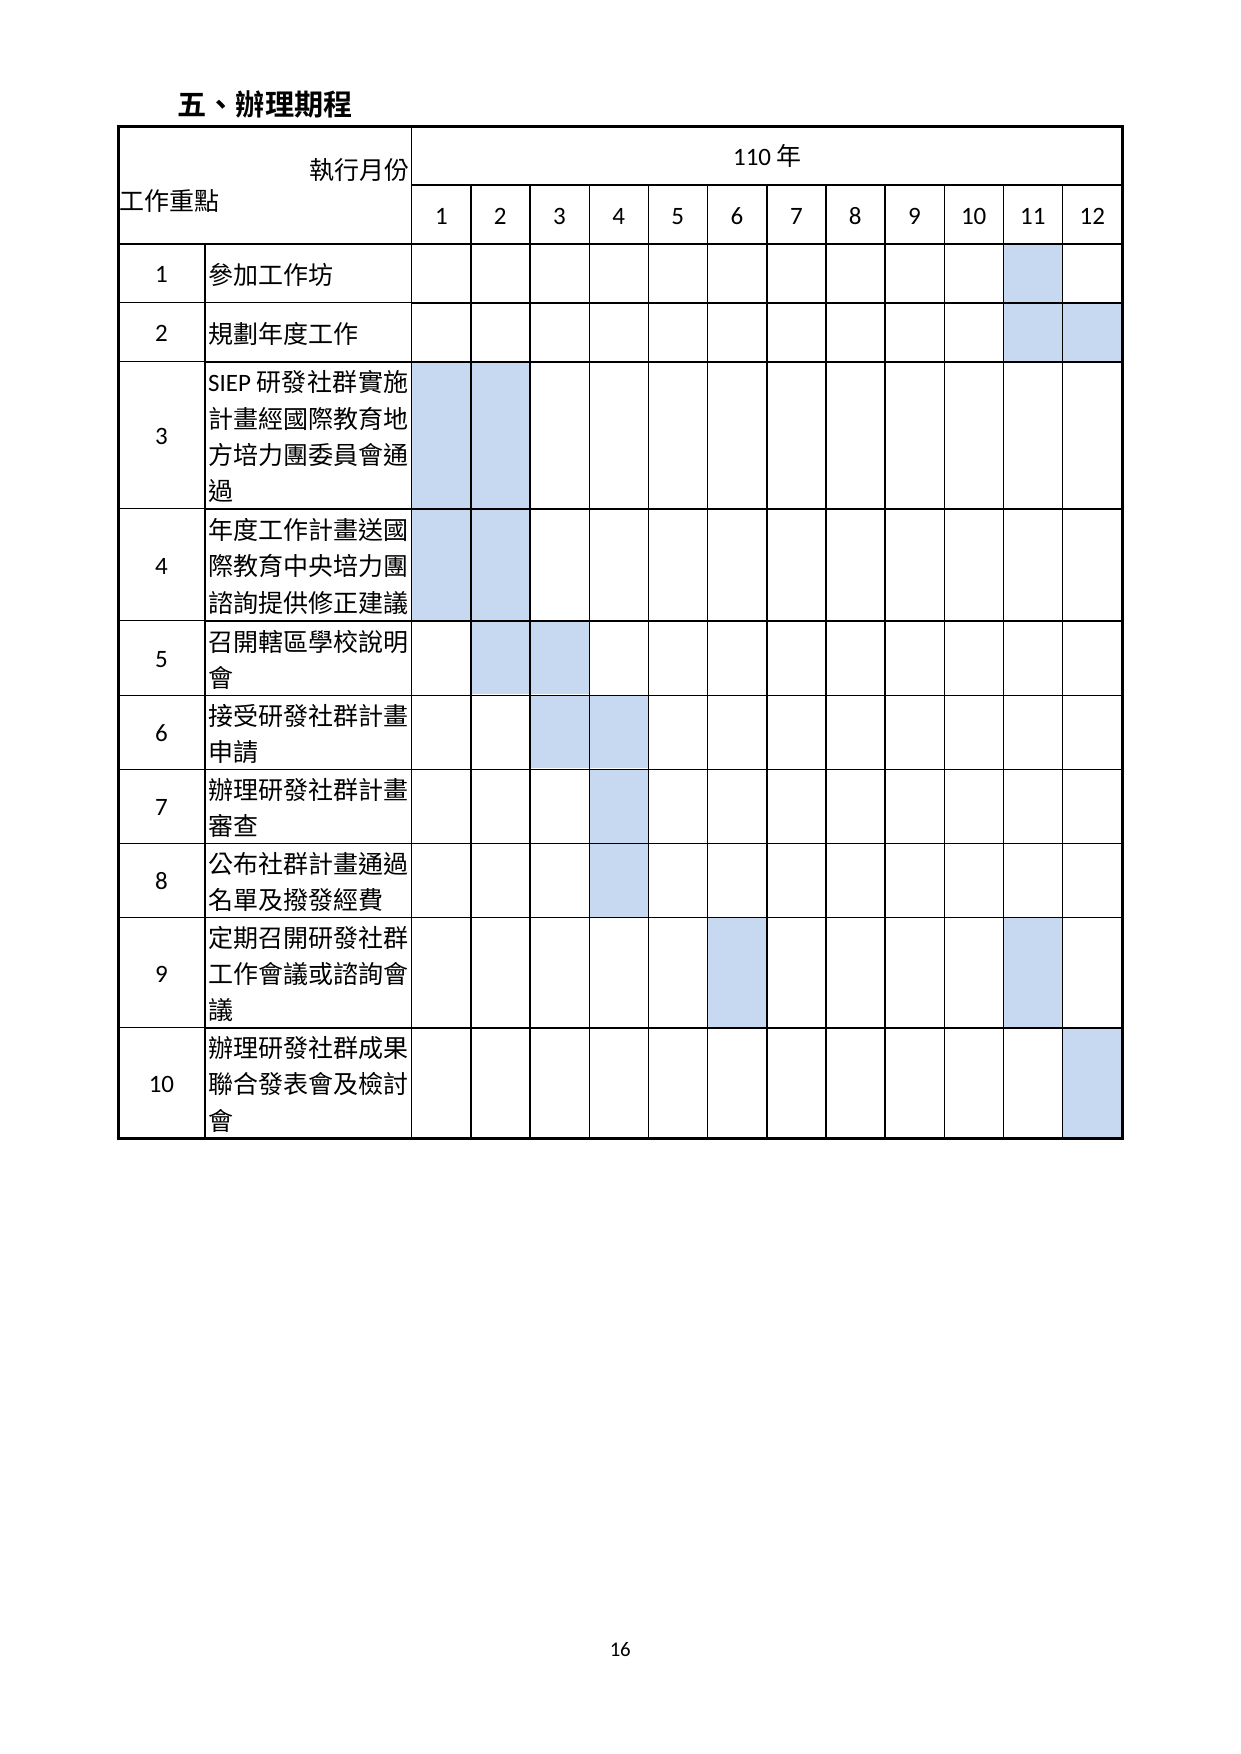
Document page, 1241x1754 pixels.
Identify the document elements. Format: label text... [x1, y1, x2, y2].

table_cell [1004, 304, 1062, 361]
table_cell [1063, 510, 1121, 620]
table_cell [1063, 696, 1121, 768]
table_cell 8 [827, 186, 884, 243]
table_cell [412, 363, 470, 508]
table_cell [1063, 245, 1121, 302]
table_cell [472, 696, 529, 768]
table_cell [945, 844, 1003, 917]
table_cell [1063, 918, 1121, 1027]
table_cell [649, 844, 707, 917]
table_cell [945, 918, 1003, 1027]
table_cell [590, 770, 648, 843]
table_cell SIEP研發社群實施計畫經國際教育地方培力團委員會通過 [206, 363, 411, 508]
table_cell [1004, 245, 1062, 302]
table_cell [768, 245, 825, 302]
table_cell 召開轄區學校說明會 [206, 622, 411, 694]
table_cell 6 [120, 696, 204, 768]
table_cell [472, 510, 529, 620]
table_cell 公布社群計畫通過名單及撥發經費 [206, 844, 411, 917]
table_cell [1063, 770, 1121, 843]
table_cell 辦理研發社群計畫審查 [206, 770, 411, 843]
table_cell 1 [120, 245, 204, 302]
table_cell [827, 770, 884, 843]
table_cell [886, 363, 944, 508]
table_cell 5 [120, 621, 204, 694]
table_cell 7 [768, 186, 825, 243]
table_cell [1004, 844, 1062, 917]
table_cell [649, 918, 707, 1027]
table_cell 2 [472, 186, 529, 243]
table_cell [886, 510, 944, 620]
table_cell [531, 918, 589, 1027]
table_cell [649, 1029, 707, 1137]
table_cell [531, 622, 589, 694]
table_cell [886, 844, 944, 917]
table_cell [531, 844, 589, 917]
table_cell [886, 245, 944, 302]
table_cell [649, 622, 707, 694]
table_cell [708, 844, 766, 917]
table_cell 接受研發社群計畫申請 [206, 696, 411, 768]
table_cell [412, 622, 470, 694]
table_cell [1004, 770, 1062, 843]
table_cell [590, 1029, 648, 1137]
table_cell [412, 696, 470, 768]
table_cell [649, 770, 707, 843]
table_cell [708, 622, 766, 694]
table_cell [708, 770, 766, 843]
table_cell 10 [945, 186, 1003, 243]
table_cell 5 [649, 186, 707, 243]
table_cell [945, 363, 1003, 508]
table_cell [412, 304, 470, 361]
table_cell [412, 510, 470, 620]
table_cell [412, 918, 470, 1027]
table_cell [886, 304, 944, 361]
table_cell [1063, 1029, 1121, 1137]
table_cell [590, 844, 648, 917]
table_cell 定期召開研發社群工作會議或諮詢會議 [206, 918, 411, 1027]
table_cell [708, 696, 766, 768]
table_cell [412, 844, 470, 917]
table_cell [768, 510, 825, 620]
table_cell [945, 1029, 1003, 1137]
table_cell [945, 622, 1003, 694]
table_cell [1004, 622, 1062, 694]
table_cell 3 [120, 362, 204, 508]
table_cell [472, 918, 529, 1027]
table_cell 9 [120, 918, 204, 1027]
table_cell [1004, 918, 1062, 1027]
table_cell [1063, 304, 1121, 361]
table_cell [945, 304, 1003, 361]
table_cell [472, 844, 529, 917]
table_cell [827, 696, 884, 768]
table_cell [827, 245, 884, 302]
table_cell 3 [531, 186, 589, 243]
table_cell [708, 363, 766, 508]
table_cell [1063, 622, 1121, 694]
table_cell [708, 304, 766, 361]
table_header 執行月份 工作重點 [120, 128, 411, 243]
table_cell [827, 304, 884, 361]
table_cell [768, 696, 825, 768]
table_cell [590, 696, 648, 768]
table_cell [590, 245, 648, 302]
table_cell 4 [590, 186, 648, 243]
table_cell [649, 510, 707, 620]
table_cell 8 [120, 844, 204, 917]
table_cell [827, 622, 884, 694]
table_cell [531, 245, 589, 302]
table_cell [768, 770, 825, 843]
table_cell [590, 622, 648, 694]
table_cell [768, 844, 825, 917]
table_cell [472, 770, 529, 843]
table_cell [1004, 1029, 1062, 1137]
table_cell [827, 844, 884, 917]
table_cell 4 [120, 509, 204, 620]
table_cell [827, 363, 884, 508]
table_cell [590, 304, 648, 361]
table_cell [649, 304, 707, 361]
table_cell [945, 510, 1003, 620]
table_cell [472, 245, 529, 302]
table_cell [1004, 363, 1062, 508]
table_cell [531, 1029, 589, 1137]
table_cell [945, 770, 1003, 843]
table_cell 9 [886, 186, 944, 243]
table_cell 6 [708, 186, 766, 243]
table_cell [531, 304, 589, 361]
table_header 110年 [412, 128, 1121, 184]
text 五、辦理期程 [177, 75, 1122, 125]
table_cell [531, 696, 589, 768]
table_cell [412, 770, 470, 843]
table_cell [708, 510, 766, 620]
table_cell [531, 510, 589, 620]
table_cell [472, 1029, 529, 1137]
table_cell [531, 363, 589, 508]
table_cell [768, 304, 825, 361]
table_cell [945, 245, 1003, 302]
table_cell [531, 770, 589, 843]
table_cell [886, 622, 944, 694]
table_cell 2 [120, 303, 204, 361]
table_cell 12 [1063, 186, 1121, 243]
table_cell [768, 1029, 825, 1137]
table_cell 辦理研發社群成果聯合發表會及檢討會 [206, 1029, 411, 1137]
table_cell 1 [412, 186, 470, 243]
table_cell [886, 696, 944, 768]
table_cell [590, 510, 648, 620]
table_cell [590, 918, 648, 1027]
table_cell [1004, 696, 1062, 768]
table_cell [827, 1029, 884, 1137]
table_cell [472, 363, 529, 508]
table_cell [1063, 363, 1121, 508]
table_cell [412, 1029, 470, 1137]
table_cell [886, 770, 944, 843]
table_cell 規劃年度工作 [206, 303, 411, 361]
table_cell [649, 245, 707, 302]
table_cell [590, 363, 648, 508]
table_cell 11 [1004, 186, 1062, 243]
table_cell [768, 363, 825, 508]
table_cell [768, 918, 825, 1027]
table_cell [649, 696, 707, 768]
table_cell [472, 622, 529, 694]
table_cell [886, 1029, 944, 1137]
table_cell [708, 245, 766, 302]
table_cell [472, 304, 529, 361]
table_cell [412, 245, 470, 302]
table_cell [1004, 510, 1062, 620]
table_cell [945, 696, 1003, 768]
table_cell [768, 622, 825, 694]
table_cell [886, 918, 944, 1027]
table_cell 參加工作坊 [206, 245, 411, 302]
table_cell [1063, 844, 1121, 917]
table_cell [708, 1029, 766, 1137]
table_cell 年度工作計畫送國際教育中央培力團諮詢提供修正建議 [206, 510, 411, 620]
table_cell [827, 510, 884, 620]
table_cell [708, 918, 766, 1027]
table_cell 7 [120, 770, 204, 843]
table_cell 10 [120, 1028, 204, 1137]
table_cell [827, 918, 884, 1027]
table_cell [649, 363, 707, 508]
